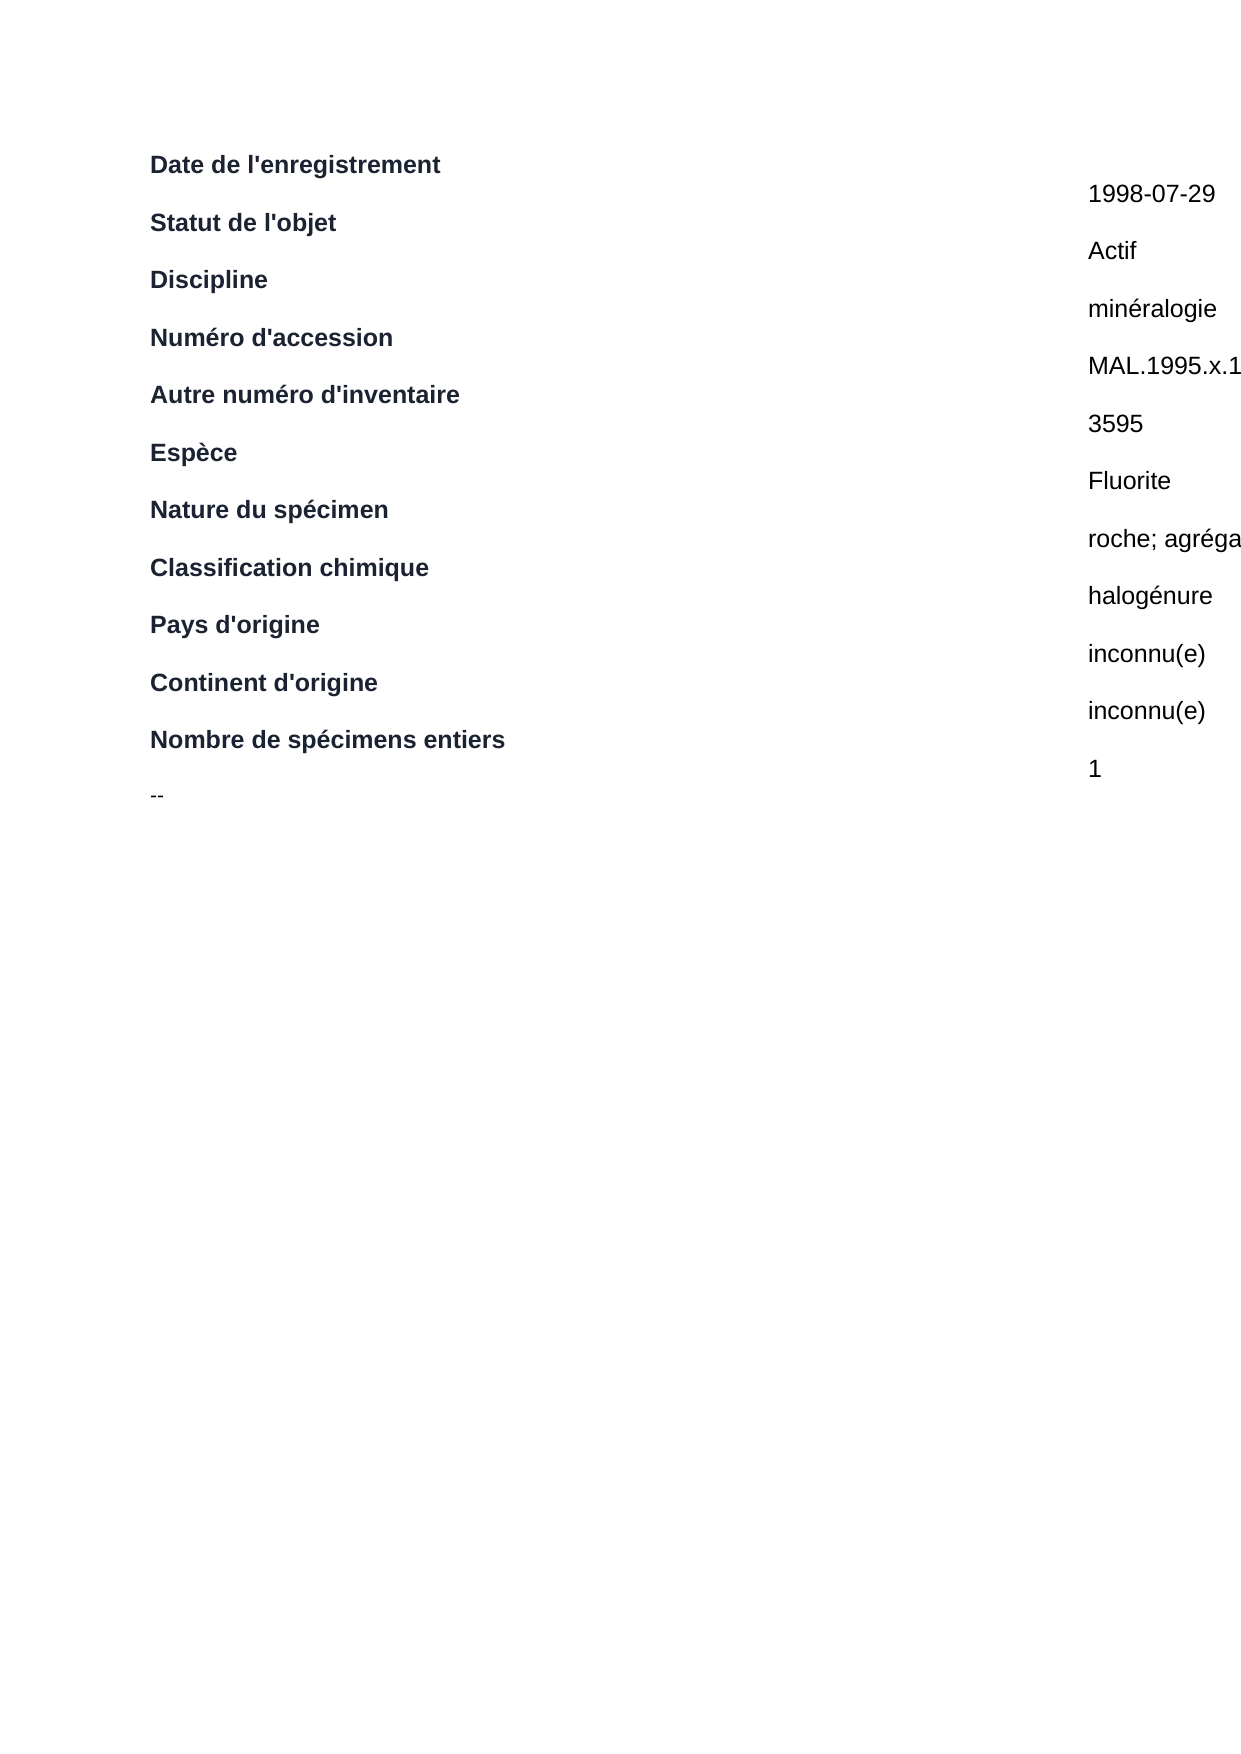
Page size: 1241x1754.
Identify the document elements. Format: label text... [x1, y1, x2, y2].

text 1998-07-29 [1088, 179, 1240, 207]
text Nature du spécimen [150, 495, 1090, 524]
text halogénure [1088, 581, 1240, 610]
text Classification chimique [150, 552, 1090, 581]
text Continent d'origine [150, 667, 1090, 696]
text Pays d'origine [150, 610, 1090, 639]
text Statut de l'objet [150, 207, 1090, 236]
text Numéro d'accession [150, 322, 1090, 351]
text Autre numéro d'inventaire [150, 380, 1090, 409]
text Actif [1088, 236, 1240, 265]
text inconnu(e) [1088, 696, 1240, 725]
text Espèce [150, 437, 1090, 466]
text Discipline [150, 265, 1090, 294]
text Date de l'enregistrement [150, 150, 1090, 179]
text MAL.1995.x.1959 [1088, 351, 1240, 380]
text minéralogie [1088, 294, 1240, 322]
text roche; agrégat; cristal [1088, 524, 1240, 552]
text 1 [1088, 754, 1240, 782]
text 3595 [1088, 409, 1240, 437]
text inconnu(e) [1088, 639, 1240, 667]
text -- [150, 782, 1090, 806]
text Nombre de spécimens entiers [150, 725, 1090, 754]
text Fluorite [1088, 466, 1240, 495]
